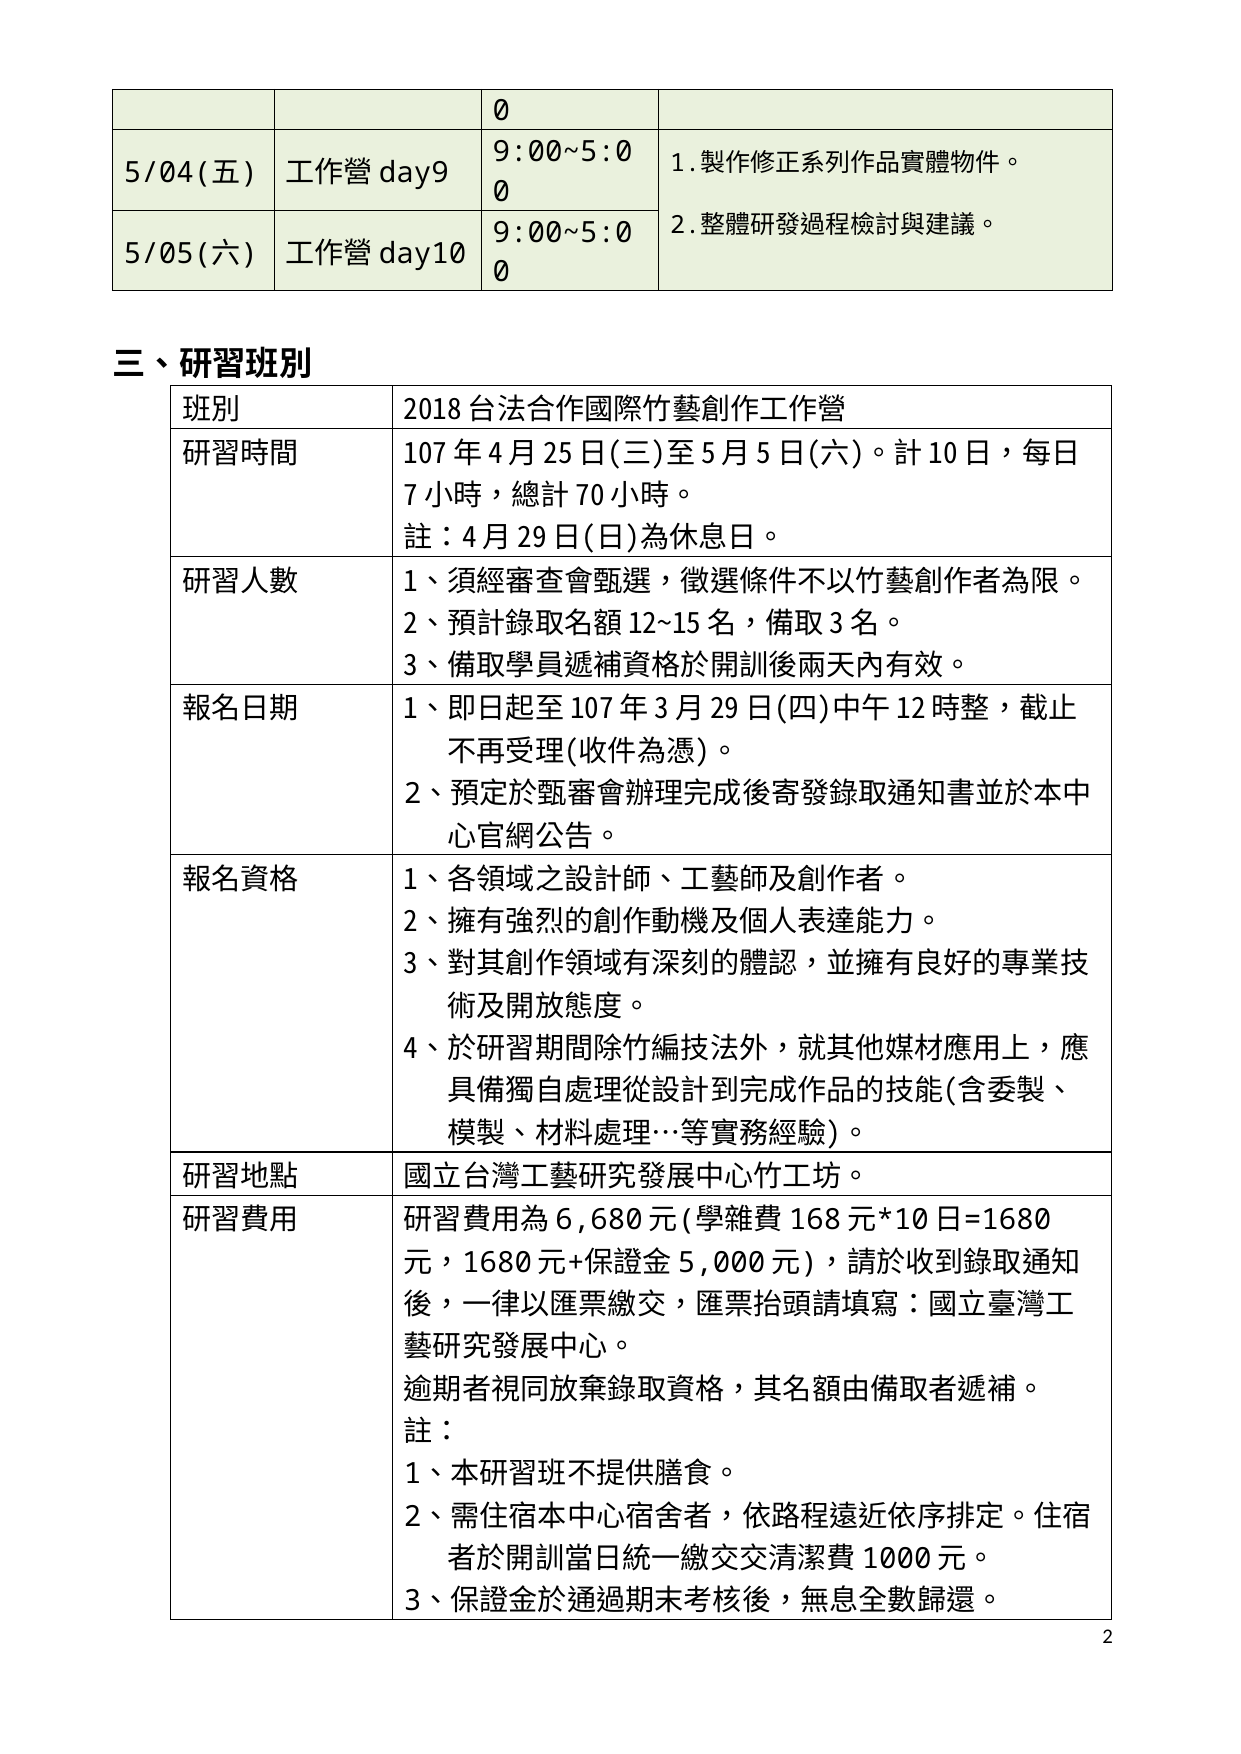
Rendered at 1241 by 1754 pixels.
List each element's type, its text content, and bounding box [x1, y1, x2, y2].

text 三、研習班別 [112, 337, 1113, 385]
table_cell 1.製作修正系列作品實體物件。 2.整體研發過程檢討與建議。 [659, 130, 1112, 290]
table_cell 9:00~5:00 [482, 211, 658, 290]
table_cell [659, 90, 1112, 129]
table_cell 報名資格 [171, 855, 392, 1151]
table_cell 1、即日起至107年3月29日(四)中午12時整，截止不再受理(收件為憑)。 2、預定於甄審會辦理完成後寄發錄取通知書並於本中心官網公告。 [393, 685, 1111, 854]
table_cell 研習時間 [171, 429, 392, 556]
table_cell 1、各領域之設計師、工藝師及創作者。 2、擁有強烈的創作動機及個人表達能力。 3、對其創作領域有深刻的體認，並擁有良好的專業技術及開放態度。 4、於研習期間除竹編技法外，就其他媒材應用上，應具備獨自處理從設計到完成作品的技能(含委製、模製、材料處理…等實務經驗)。 [393, 855, 1111, 1151]
table_cell 107年4月25日(三)至5月5日(六)。計10日，每日7小時，總計70小時。 註：4月29日(日)為休息日。 [393, 429, 1111, 556]
table_cell [113, 90, 274, 129]
table_cell 5/04(五) [113, 130, 274, 210]
table_cell 報名日期 [171, 685, 392, 854]
table_cell 國立台灣工藝研究發展中心竹工坊。 [393, 1153, 1111, 1195]
table_header 2018台法合作國際竹藝創作工作營 [393, 386, 1111, 428]
table_cell 研習費用為6,680元(學雜費168元*10日=1680元，1680元+保證金5,000元)，請於收到錄取通知後，一律以匯票繳交，匯票抬頭請填寫：國立臺灣工藝研究發展中心。 逾期者視同放棄錄取資格，其名額由備取者遞補。 註： 1、本研習班不提供膳食。 2、需住宿本中心宿舍者，依路程遠近依序排定。住宿者於開訓當日統一繳交交清潔費1000元。 3、保證金於通過期末考核後，無息全數歸還。 [393, 1196, 1111, 1619]
table_header 班別 [171, 386, 392, 428]
table_cell 9:00~5:00 [482, 130, 658, 210]
table_cell 研習地點 [171, 1153, 392, 1195]
table_cell 工作營day10 [275, 211, 481, 290]
table_cell 工作營day9 [275, 130, 481, 210]
table_cell 1、須經審查會甄選，徵選條件不以竹藝創作者為限。 2、預計錄取名額12~15名，備取3名。 3、備取學員遞補資格於開訓後兩天內有效。 [393, 557, 1111, 684]
table_cell [275, 90, 481, 129]
table_cell 研習費用 [171, 1196, 392, 1619]
table_cell 研習人數 [171, 557, 392, 684]
table_cell 5/05(六) [113, 211, 274, 290]
table_cell 0 [482, 90, 658, 129]
